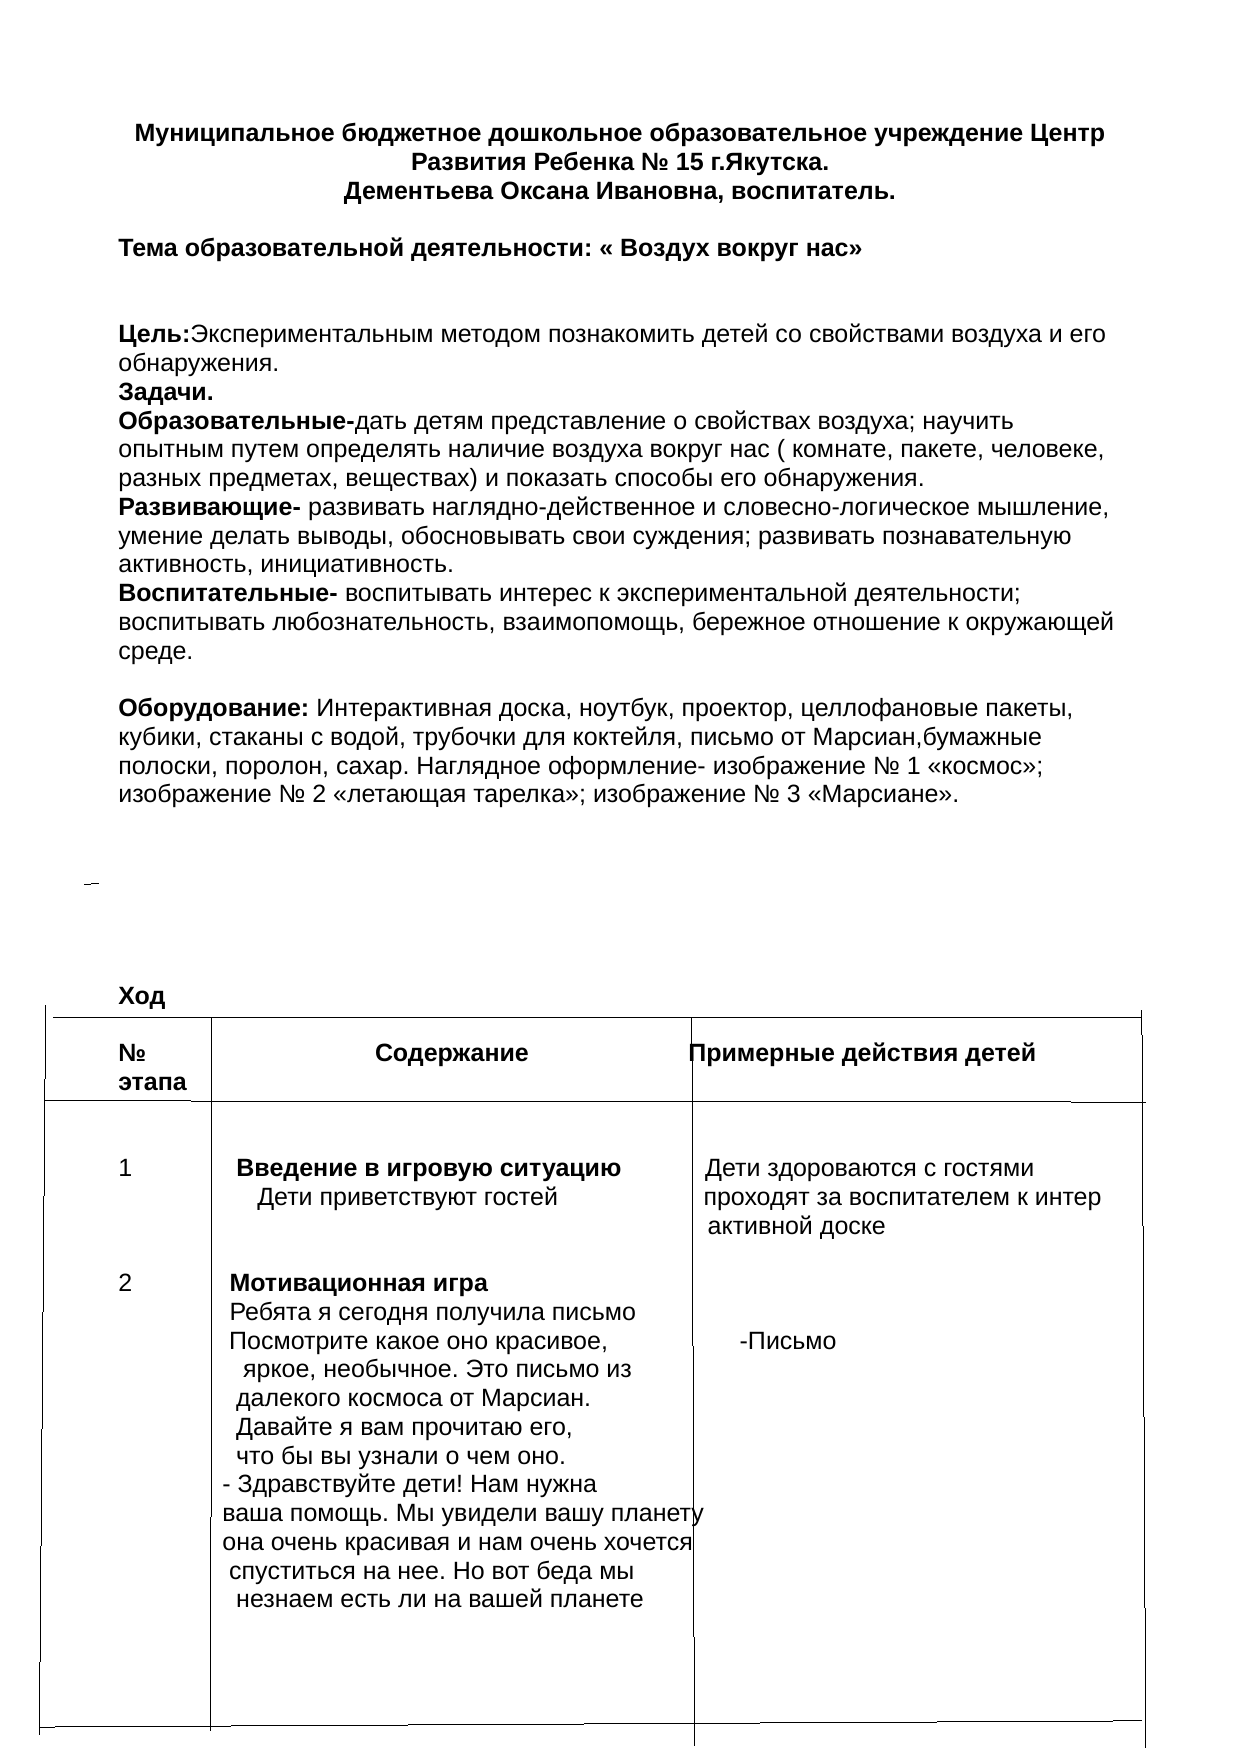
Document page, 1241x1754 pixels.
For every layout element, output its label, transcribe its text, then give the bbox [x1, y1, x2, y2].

text Введение в игровую ситуацию [212, 1153, 692, 1182]
text далекого космоса от Марсиан. [212, 1383, 693, 1412]
text незнаем есть ли на вашей планете [211, 1584, 693, 1613]
text [694, 1383, 1122, 1412]
text Цель:Экспериментальным методом познакомить детей со свойствами воздуха и его обнаружения. [118, 319, 1122, 377]
text Тема образовательной деятельности: « Воздух вокруг нас» [118, 233, 1122, 262]
text Дети приветствуют гостей [212, 1182, 692, 1211]
text 2 [118, 1268, 211, 1297]
text Оборудование: Интерактивная доска, ноутбук, проектор, целлофановые пакеты, кубики, стаканы с водой, трубочки для коктейля, письмо от Марсиан,бумажные полоски, поролон, сахар. Наглядное оформление- изображение № 1 «космос»; [118, 693, 1122, 779]
text [118, 1469, 211, 1498]
text [693, 1297, 1122, 1326]
text - Здравствуйте дети! Нам нужна [212, 1469, 693, 1498]
text [118, 1326, 211, 1354]
text ваша помощь. Мы увидели вашу планету [694, 1498, 1122, 1527]
text № Содержание Примерные действия детей [212, 1038, 692, 1067]
text [694, 1527, 1122, 1556]
text Задачи. [118, 377, 1122, 406]
text Муниципальное бюджетное дошкольное образовательное учреждение Центр Развития Ребенка № 15 г.Якутска. [118, 118, 1122, 176]
text изображение № 2 «летающая тарелка»; изображение № 3 «Марсиане». [118, 779, 1122, 808]
text [118, 1556, 210, 1584]
text активной доске [693, 1211, 1122, 1239]
text Воспитательные- воспитывать интерес к экспериментальной деятельности; воспитывать любознательность, взаимопомощь, бережное отношение к окружающей среде. [118, 578, 1122, 664]
text [694, 1584, 1122, 1613]
text [118, 1182, 211, 1211]
text яркое, необычное. Это письмо из [212, 1354, 693, 1383]
text Посмотрите какое оно красивое, -Письмо [212, 1326, 1122, 1354]
text [118, 1354, 211, 1383]
text проходят за воспитателем к интер [693, 1182, 1122, 1211]
text Мотивационная игра [212, 1268, 692, 1297]
text [693, 1067, 1122, 1096]
text 1 [118, 1153, 211, 1182]
text Давайте я вам прочитаю его, [212, 1412, 693, 1441]
text [694, 1441, 1122, 1469]
text № Содержание Примерные действия детей [118, 1038, 211, 1067]
text [118, 1584, 210, 1613]
text Ребята я сегодня получила письмо [212, 1297, 692, 1326]
text Дети здороваются с гостями [693, 1153, 1122, 1182]
text Образовательные-дать детям представление о свойствах воздуха; научить опытным путем определять наличие воздуха вокруг нас ( комнате, пакете, человеке, разных предметах, веществах) и показать способы его обнаружения. [118, 406, 1122, 492]
text [118, 1527, 210, 1556]
text [694, 1354, 1122, 1383]
text [693, 1268, 1122, 1297]
text [694, 1469, 1122, 1498]
text Ход [118, 981, 1122, 1009]
text ваша помощь. Мы увидели вашу планету [118, 1498, 693, 1527]
text что бы вы узнали о чем оно. [212, 1441, 693, 1469]
text № Содержание Примерные действия детей [692, 1038, 1122, 1067]
text спуститься на нее. Но вот беда мы [211, 1556, 693, 1584]
text [212, 1067, 692, 1096]
text этапа [118, 1067, 211, 1096]
text [694, 1556, 1122, 1584]
text [694, 1412, 1122, 1441]
text [118, 1412, 211, 1441]
text [118, 1383, 211, 1412]
text [118, 1441, 211, 1469]
text [118, 1211, 211, 1239]
text [212, 1211, 692, 1239]
text Дементьева Оксана Ивановна, воспитатель. [118, 176, 1122, 204]
text она очень красивая и нам очень хочется [211, 1527, 693, 1556]
text [118, 1297, 211, 1326]
text Развивающие- развивать наглядно-действенное и словесно-логическое мышление, умение делать выводы, обосновывать свои суждения; развивать познавательную активность, инициативность. [118, 492, 1122, 578]
